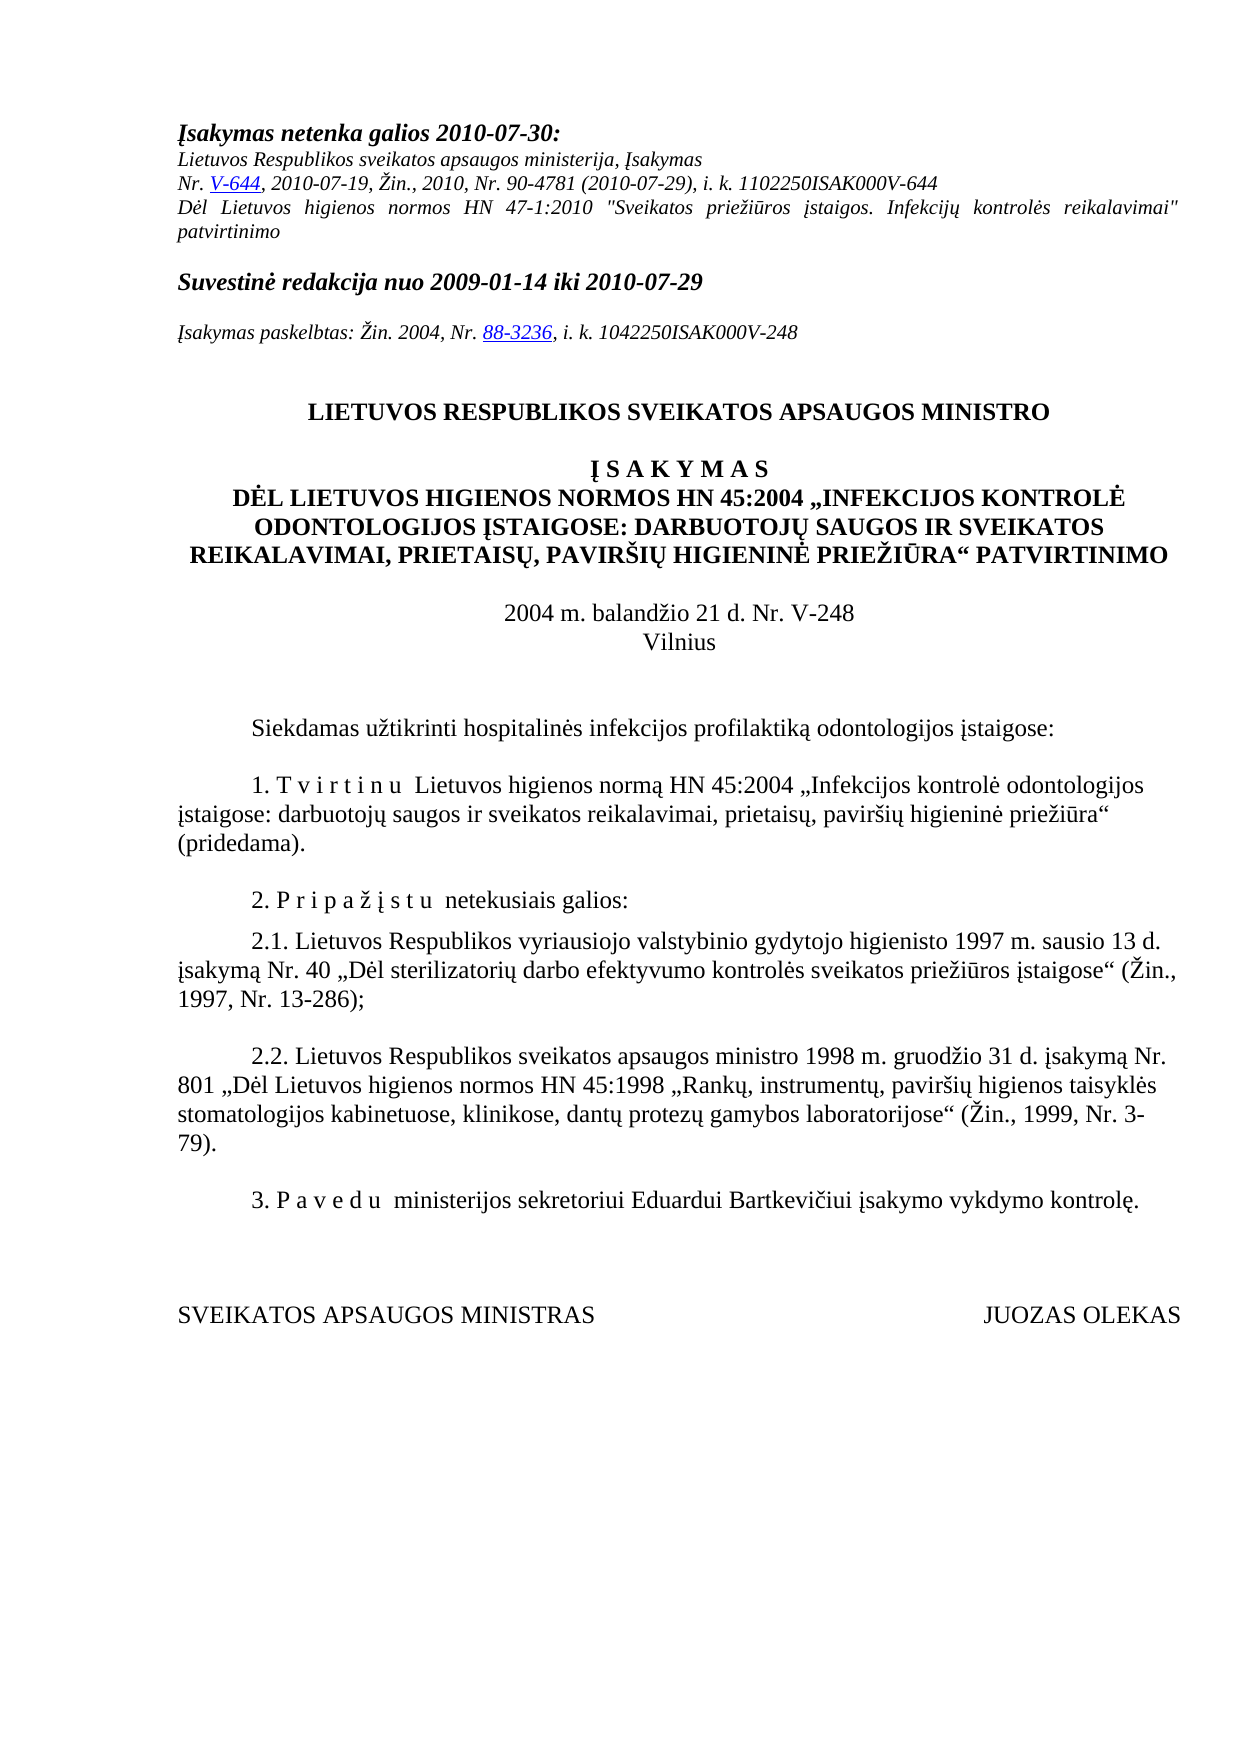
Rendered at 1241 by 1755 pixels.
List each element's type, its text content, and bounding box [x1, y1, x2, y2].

text SVEIKATOS APSAUGOS MINISTRAS JUOZAS OLEKAS [177, 1300, 1181, 1329]
text 2004 m. balandžio 21 d. Nr. V-248 [177, 598, 1181, 627]
text Vilnius [177, 627, 1181, 656]
text Įsakymas netenka galios 2010-07-30: [177, 118, 1181, 147]
text Siekdamas užtikrinti hospitalinės infekcijos profilaktiką odontologijos įstaigose: [177, 713, 1181, 742]
text Įsakymas paskelbtas: Žin. 2004, Nr. 88-3236, i. k. 1042250ISAK000V-248 [177, 320, 1181, 344]
text 2.1. Lietuvos Respublikos vyriausiojo valstybinio gydytojo higienisto 1997 m. sausio 13 d. įsakymą Nr. 40 „Dėl sterilizatorių darbo efektyvumo kontrolės sveikatos priežiūros įstaigose“ (Žin., 1997, Nr. 13-286); [177, 926, 1181, 1013]
text LIETUVOS RESPUBLIKOS SVEIKATOS APSAUGOS MINISTRO [177, 397, 1181, 426]
text Lietuvos Respublikos sveikatos apsaugos ministerija, Įsakymas [177, 147, 1181, 171]
text 2.2. Lietuvos Respublikos sveikatos apsaugos ministro 1998 m. gruodžio 31 d. įsakymą Nr. 801 „Dėl Lietuvos higienos normos HN 45:1998 „Rankų, instrumentų, paviršių higienos taisyklės stomatologijos kabinetuose, klinikose, dantų protezų gamybos laboratorijose“ (Žin., 1999, Nr. 3-79). [177, 1041, 1181, 1156]
text Suvestinė redakcija nuo 2009-01-14 iki 2010-07-29 [177, 267, 1181, 296]
text 2. Pripažįstu netekusiais galios: [177, 886, 1181, 914]
text Dėl Lietuvos higienos normos HN 47-1:2010 "Sveikatos priežiūros įstaigos. Infekcijų kontrolės reikalavimai" patvirtinimo [177, 195, 1181, 243]
text Į S A K Y M A S [177, 454, 1181, 483]
text DĖL LIETUVOS HIGIENOS NORMOS HN 45:2004 „INFEKCIJOS KONTROLĖ ODONTOLOGIJOS ĮSTAIGOSE: DARBUOTOJŲ SAUGOS IR SVEIKATOS REIKALAVIMAI, PRIETAISŲ, PAVIRŠIŲ HIGIENINĖ PRIEŽIŪRA“ PATVIRTINIMO [177, 483, 1181, 569]
text Nr. V-644, 2010-07-19, Žin., 2010, Nr. 90-4781 (2010-07-29), i. k. 1102250ISAK000V-644 [177, 171, 1181, 195]
text 1. Tvirtinu Lietuvos higienos normą HN 45:2004 „Infekcijos kontrolė odontologijos įstaigose: darbuotojų saugos ir sveikatos reikalavimai, prietaisų, paviršių higieninė priežiūra“ (pridedama). [177, 771, 1181, 857]
text 3. Pavedu ministerijos sekretoriui Eduardui Bartkevičiui įsakymo vykdymo kontrolę. [177, 1185, 1181, 1214]
